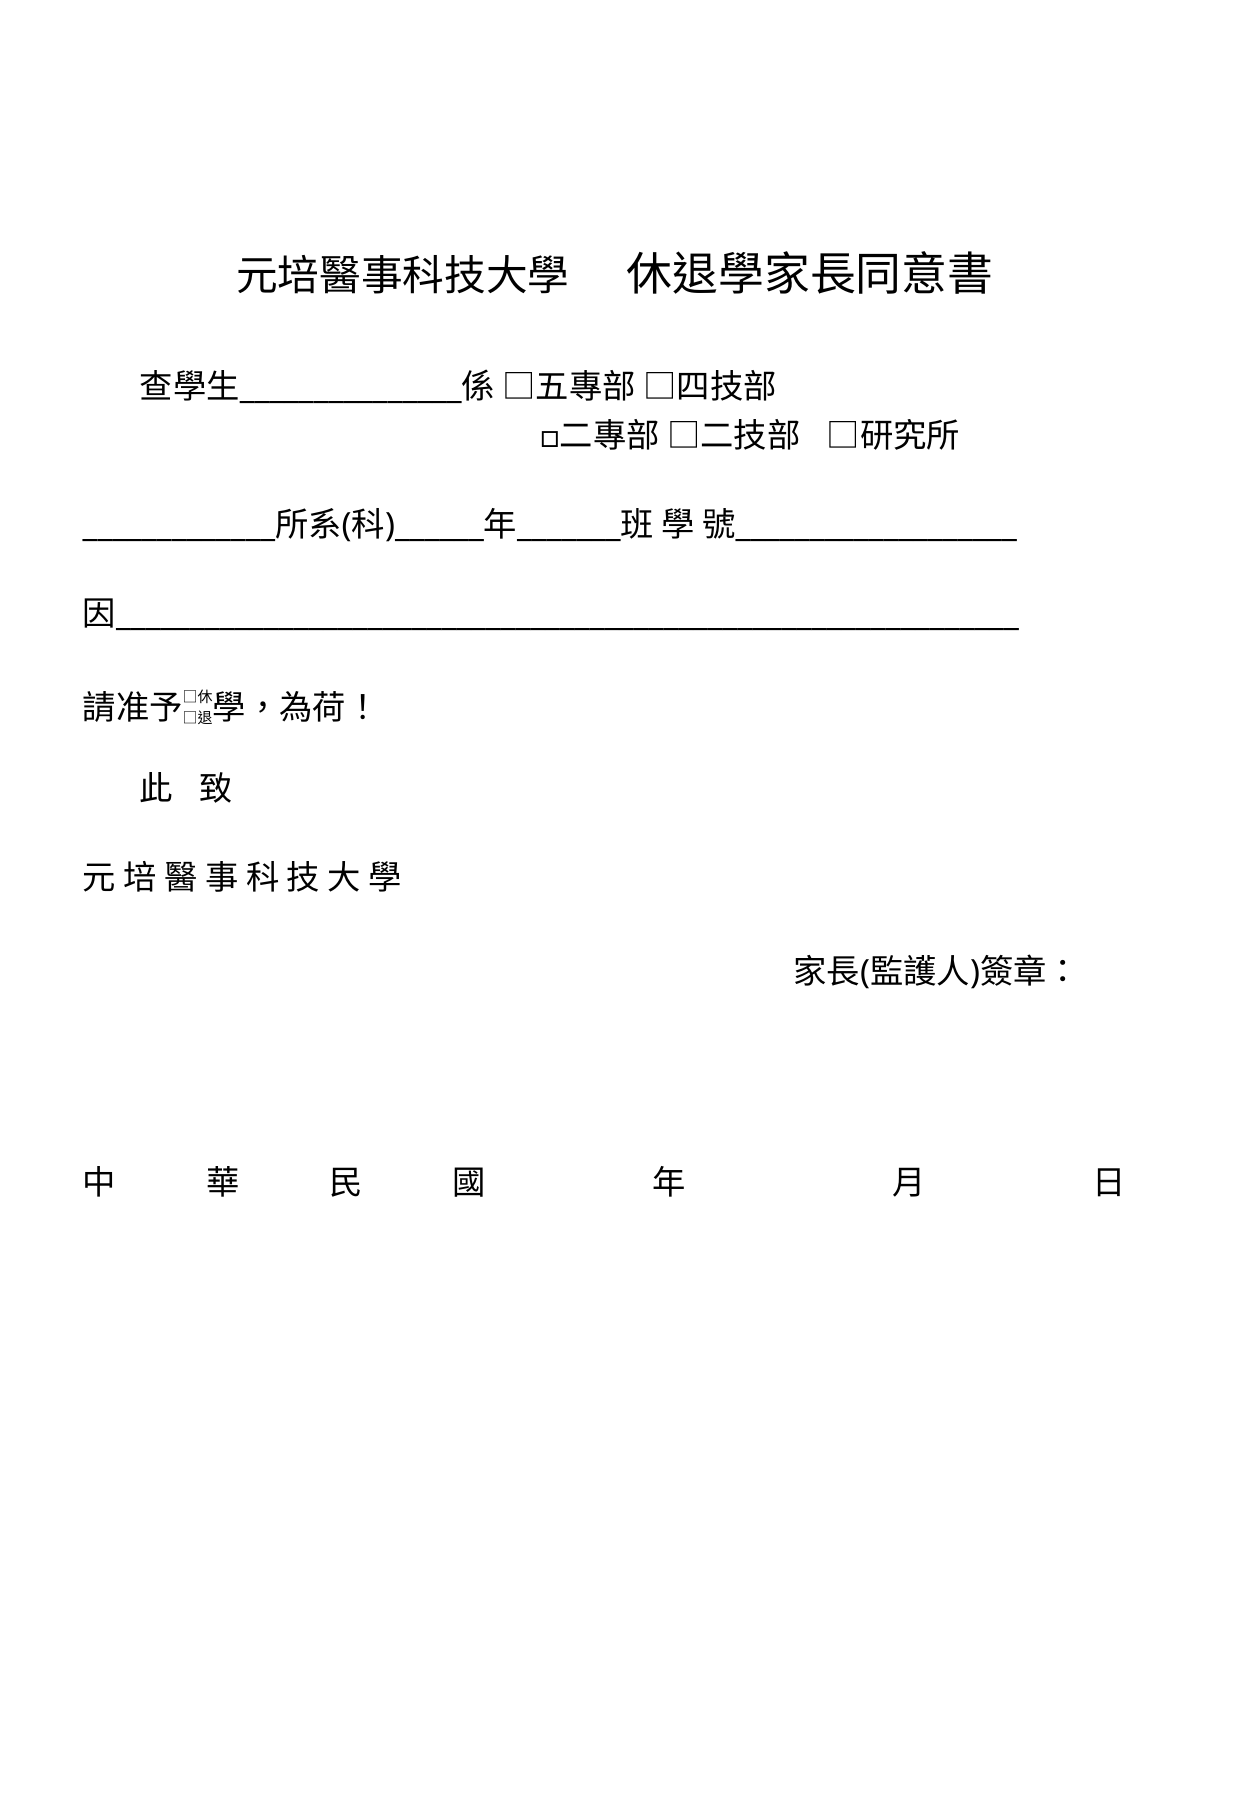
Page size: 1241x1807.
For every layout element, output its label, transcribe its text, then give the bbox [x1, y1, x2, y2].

text 因_____________________________________________________________ [82, 587, 1146, 635]
text □二專部 □二技部 □研究所 [82, 409, 1146, 457]
text 此 致 [82, 762, 1146, 810]
text _____________所系(科)______年_______班 學 號___________________ [82, 498, 1146, 546]
text 元培醫事科技大學 休退學家長同意書 [82, 237, 1146, 303]
text 請准予□休□退學，為荷！ [82, 681, 1146, 729]
text 查學生_______________係 □五專部 □四技部 [82, 360, 1146, 409]
text 中 華 民 國 年 月 日 [82, 1156, 1146, 1204]
text 家長(監護人)簽章： [82, 944, 1080, 993]
text 元 培 醫 事 科 技 大 學 [82, 851, 1146, 899]
